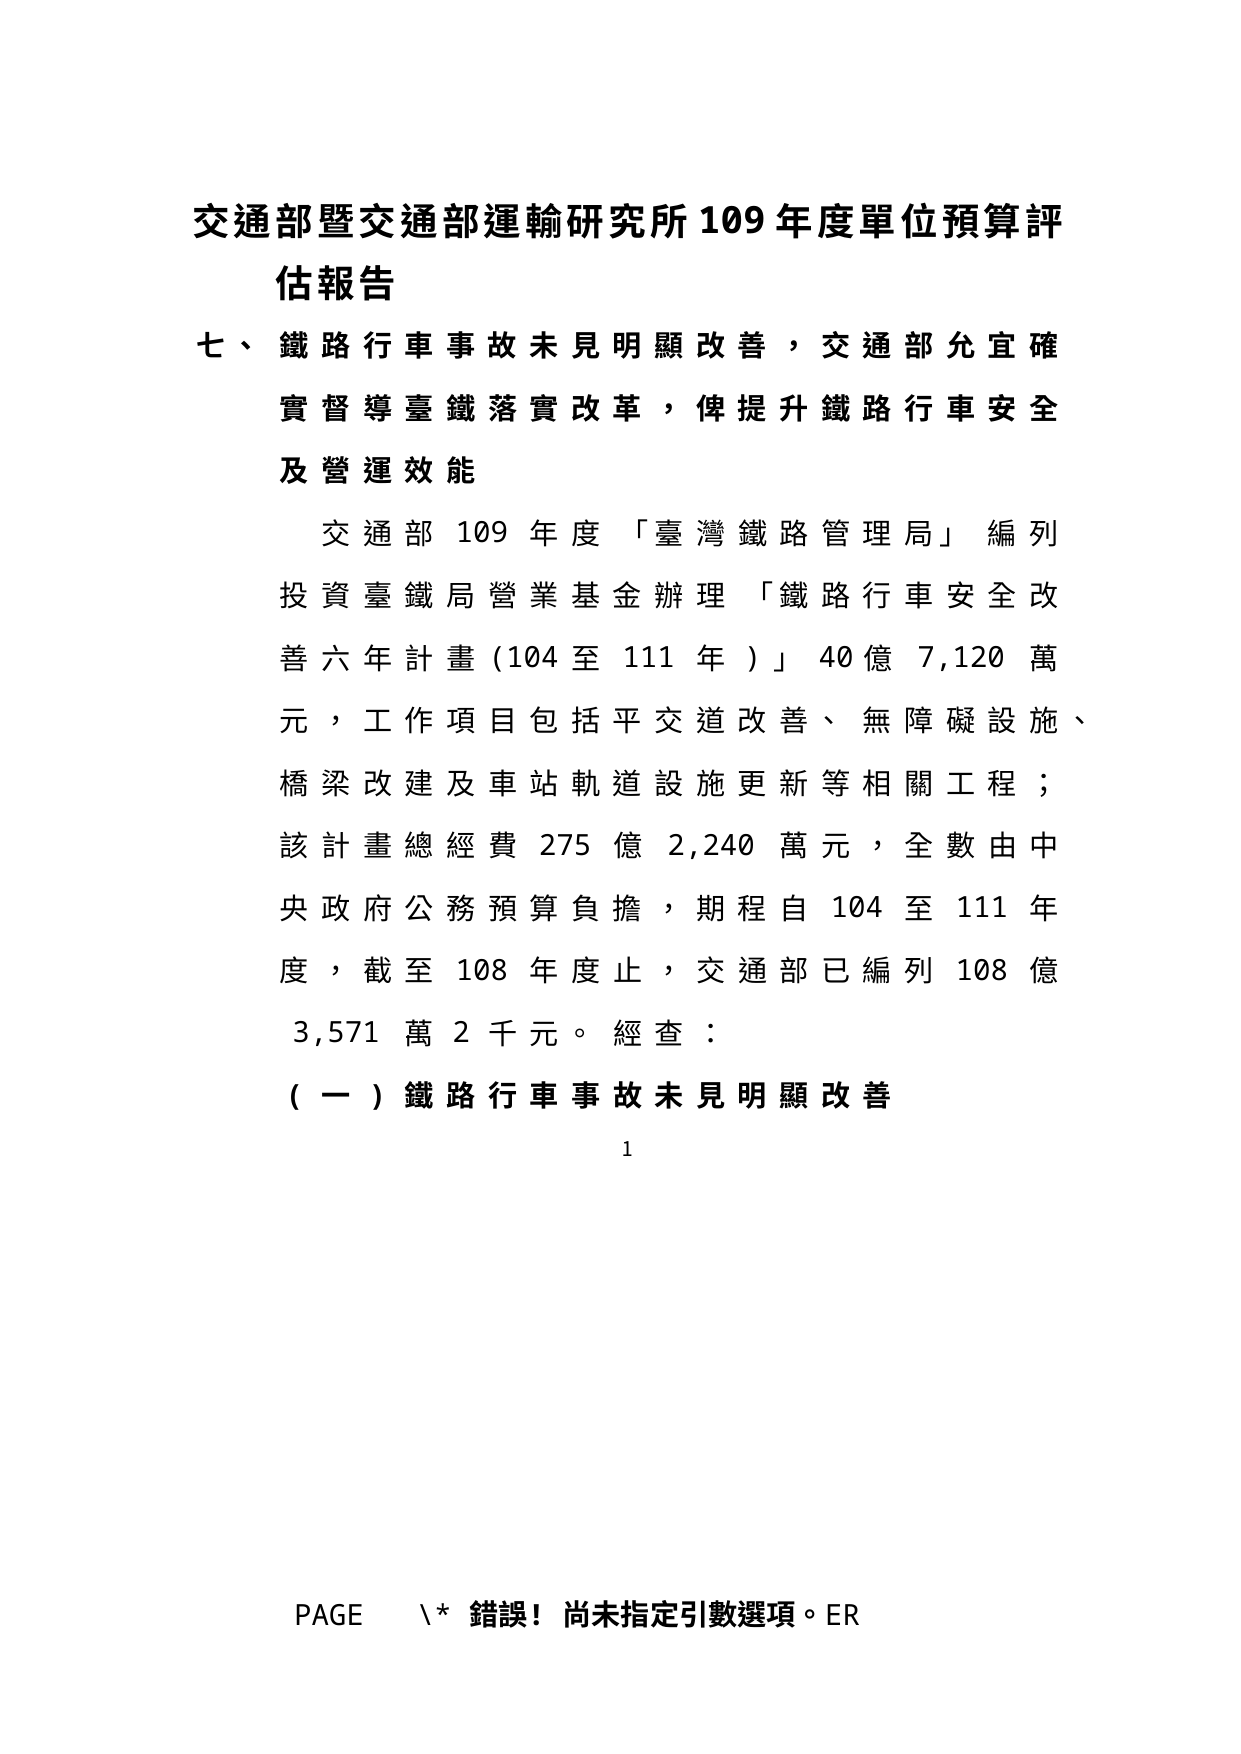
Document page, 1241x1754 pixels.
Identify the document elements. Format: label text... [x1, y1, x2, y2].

text (一)鐵路行車事故未見明顯改善 [249, 1052, 1065, 1115]
text 七、鐵路行車事故未見明顯改善，交通部允宜確實督導臺鐵落實改革，俾提升鐵路行車安全及營運效能 [190, 302, 1065, 490]
text 交通部暨交通部運輸研究所109年度單位預算評估報告 [190, 177, 1065, 302]
text 交通部109年度「臺灣鐵路管理局」編列投資臺鐵局營業基金辦理「鐵路行車安全改善六年計畫(104至111年)」40億7,120萬元，工作項目包括平交道改善、無障礙設施、橋梁改建及車站軌道設施更新等相關工程；該計畫總經費275億2,240萬元，全數由中央政府公務預算負擔，期程自104至111年度，截至108年度止，交通部已編列108億3,571萬2千元。經查： [249, 490, 1065, 1052]
